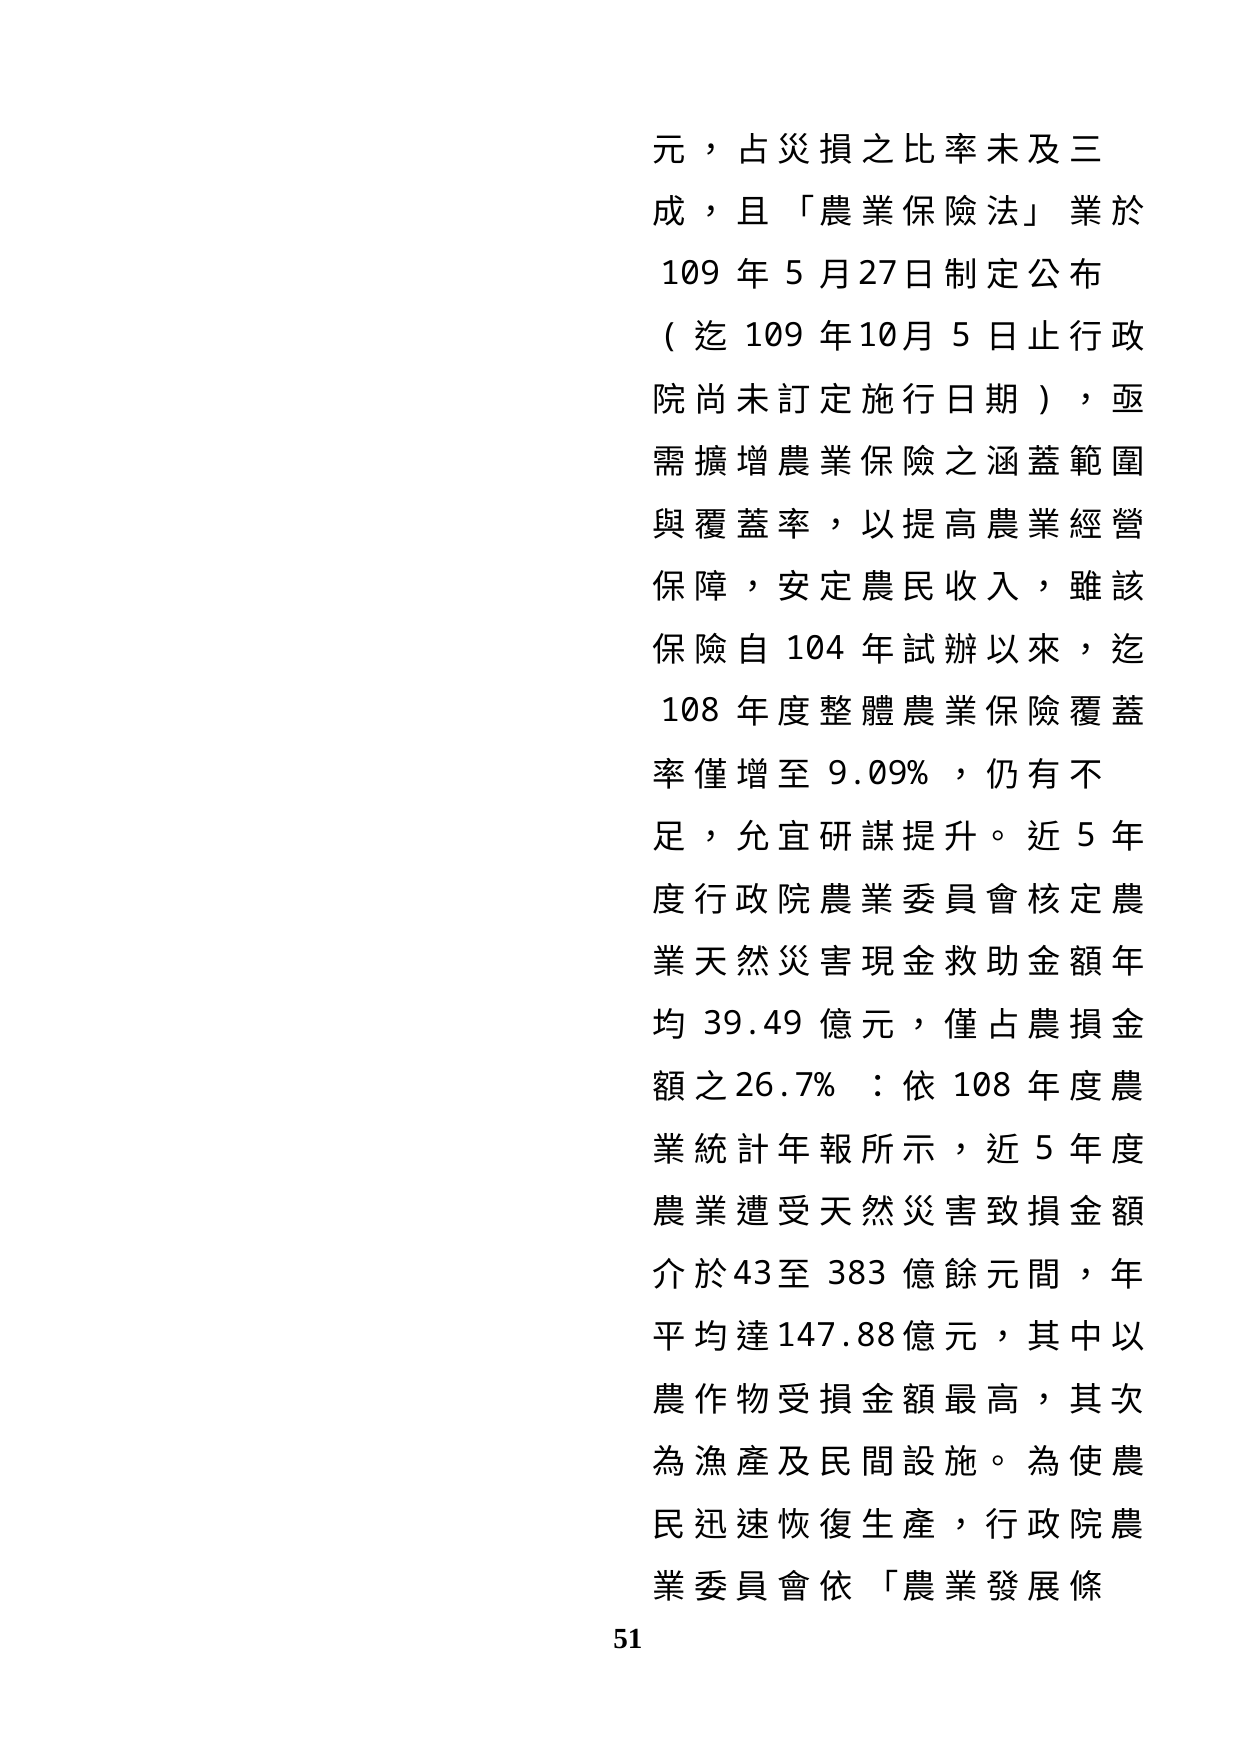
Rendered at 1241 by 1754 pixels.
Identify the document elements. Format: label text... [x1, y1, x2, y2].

list 元，占災損之比率未及三成，且「農業保險法」業於109年5月27日制定公布(迄109年10月5日止行政院尚未訂定施行日期)，亟需擴增農業保險之涵蓋範圍與覆蓋率，以提高農業經營保障，安定農民收入，雖該保險自104年試辦以來，迄108年度整體農業保險覆蓋率僅增至9.09%，仍有不足，允宜研謀提升。近5年度行政院農業委員會核定農業天然災害現金救助金額年均39.49億元，僅占農損金額之26.7% ：依108年度農業統計年報所示，近5年度農業遭受天然災害致損金額介於43至383億餘元間，年平均達147.88億元，其中以農作物受損金額最高，其次為漁產及民間設施。為使農民迅速恢復生產，行政院農業委員會依「農業發展條 [430, 105, 1148, 1605]
